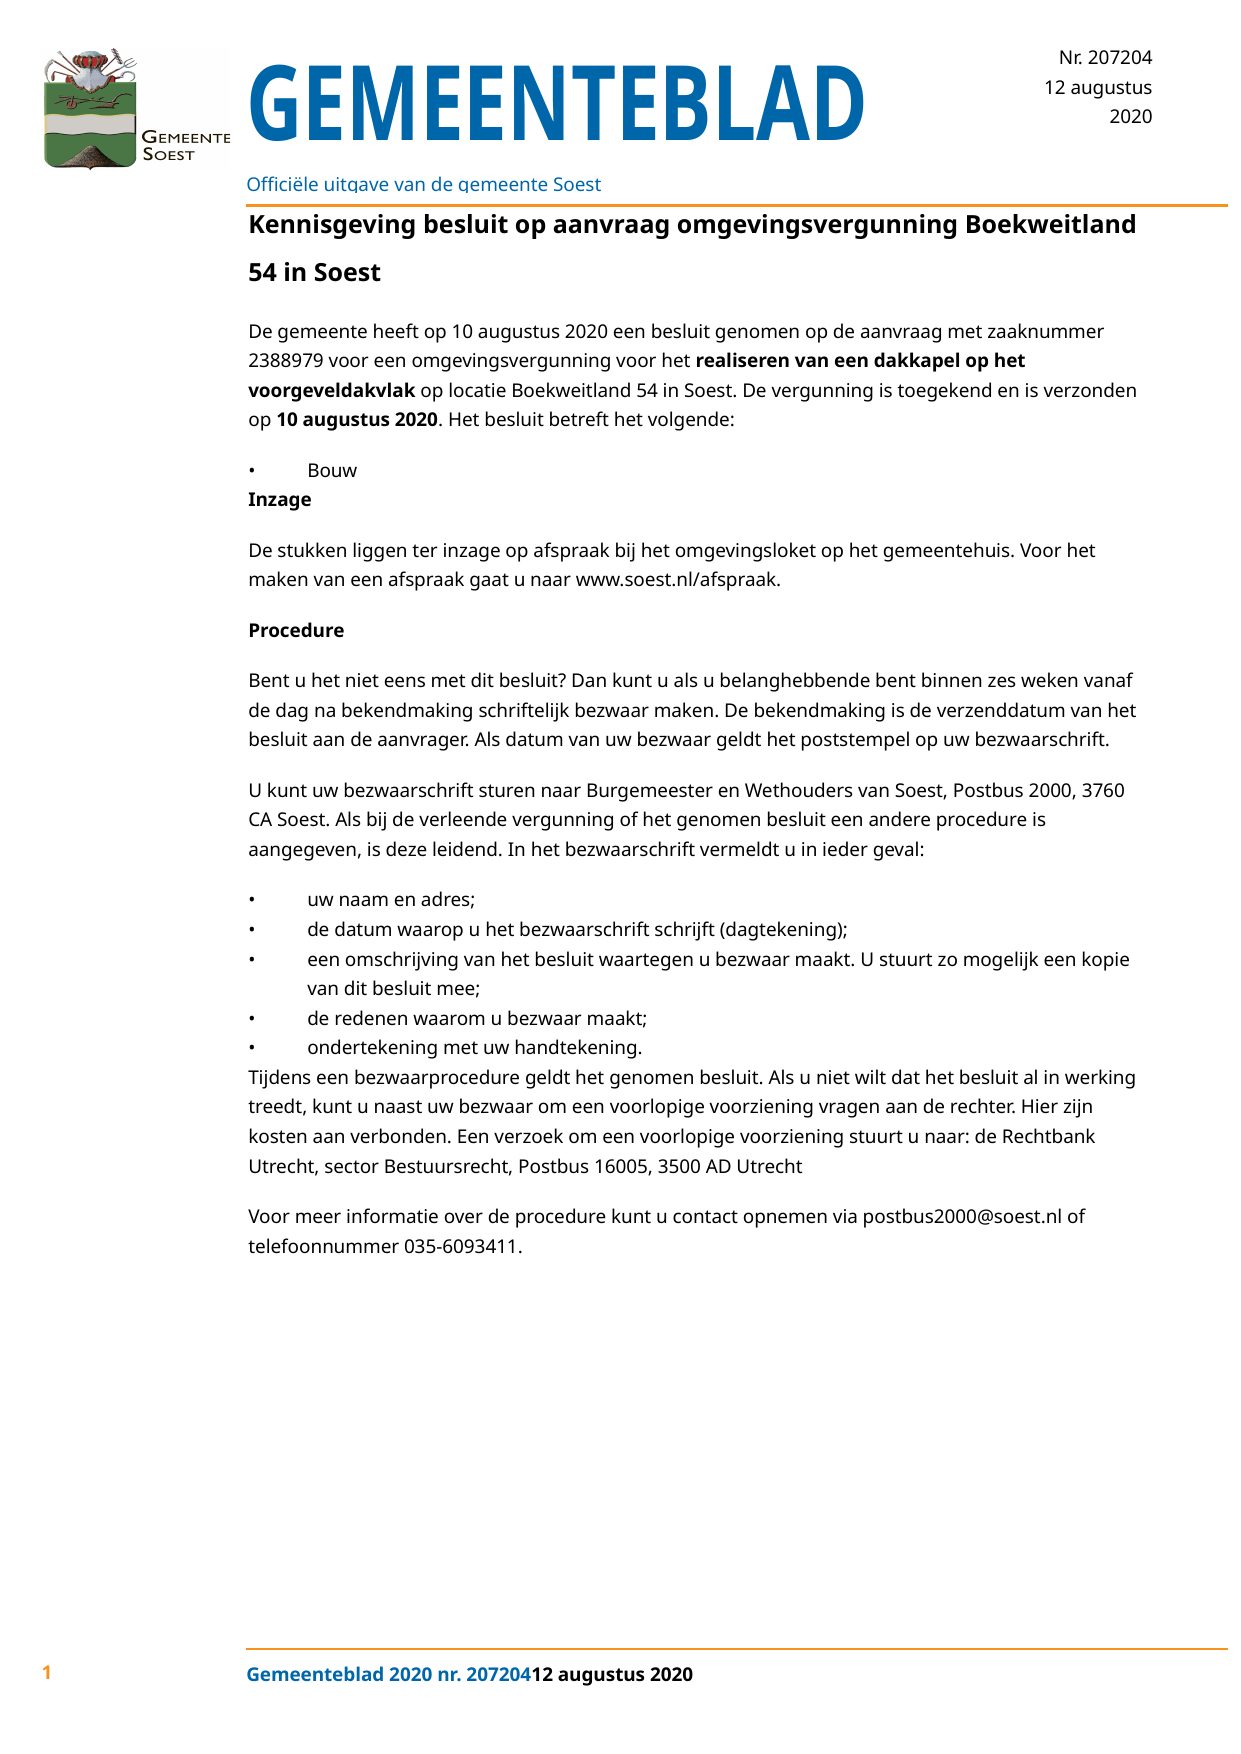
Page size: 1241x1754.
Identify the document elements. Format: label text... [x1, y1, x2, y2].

text U kunt uw bezwaarschrift sturen naar Burgemeester en Wethouders van Soest, Postbus 2000, 3760 CA Soest. Als bij de verleende vergunning of het genomen besluit een andere procedure is aangegeven, is deze leidend. In het bezwaarschrift vermeldt u in ieder geval: [248, 777, 1152, 862]
picture [41, 47, 231, 172]
text Kennisgeving besluit op aanvraag omgevingsvergunning Boekweitland 54 in Soest [248, 207, 1152, 288]
list Bouw [248, 457, 1152, 483]
text Voor meer informatie over de procedure kunt u contact opnemen via postbus2000@soest.nl of telefoonnummer 035-6093411. [248, 1203, 1152, 1259]
list uw naam en adres; [248, 887, 1152, 912]
text Tijdens een bezwaarprocedure geldt het genomen besluit. Als u niet wilt dat het besluit al in werking treedt, kunt u naast uw bezwaar om een voorlopige voorziening vragen aan de rechter. Hier zijn kosten aan verbonden. Een verzoek om een voorlopige voorziening stuurt u naar: de Rechtbank Utrecht, sector Bestuursrecht, Postbus 16005, 3500 AD Utrecht [248, 1064, 1152, 1179]
text Procedure [248, 617, 1152, 643]
text De stukken liggen ter inzage op afspraak bij het omgevingsloket op het gemeentehuis. Voor het maken van een afspraak gaat u naar www.soest.nl/afspraak. [248, 537, 1152, 592]
text Bent u het niet eens met dit besluit? Dan kunt u als u belanghebbende bent binnen zes weken vanaf de dag na bekendmaking schriftelijk bezwaar maken. De bekendmaking is de verzenddatum van het besluit aan de aanvrager. Als datum van uw bezwaar geldt het poststempel op uw bezwaarschrift. [248, 667, 1152, 752]
list de datum waarop u het bezwaarschrift schrijft (dagtekening); [248, 916, 1152, 942]
list de redenen waarom u bezwaar maakt; [248, 1005, 1152, 1031]
list ondertekening met uw handtekening. [248, 1034, 1152, 1060]
list een omschrijving van het besluit waartegen u bezwaar maakt. U stuurt zo mogelijk een kopie van dit besluit mee; [248, 946, 1152, 1001]
text De gemeente heeft op 10 augustus 2020 een besluit genomen op de aanvraag met zaaknummer 2388979 voor een omgevingsvergunning voor het realiseren van een dakkapel op het voorgeveldakvlak op locatie Boekweitland 54 in Soest. De vergunning is toegekend en is verzonden op 10 augustus 2020. Het besluit betreft het volgende: [248, 318, 1152, 432]
text Inzage [248, 487, 1152, 512]
